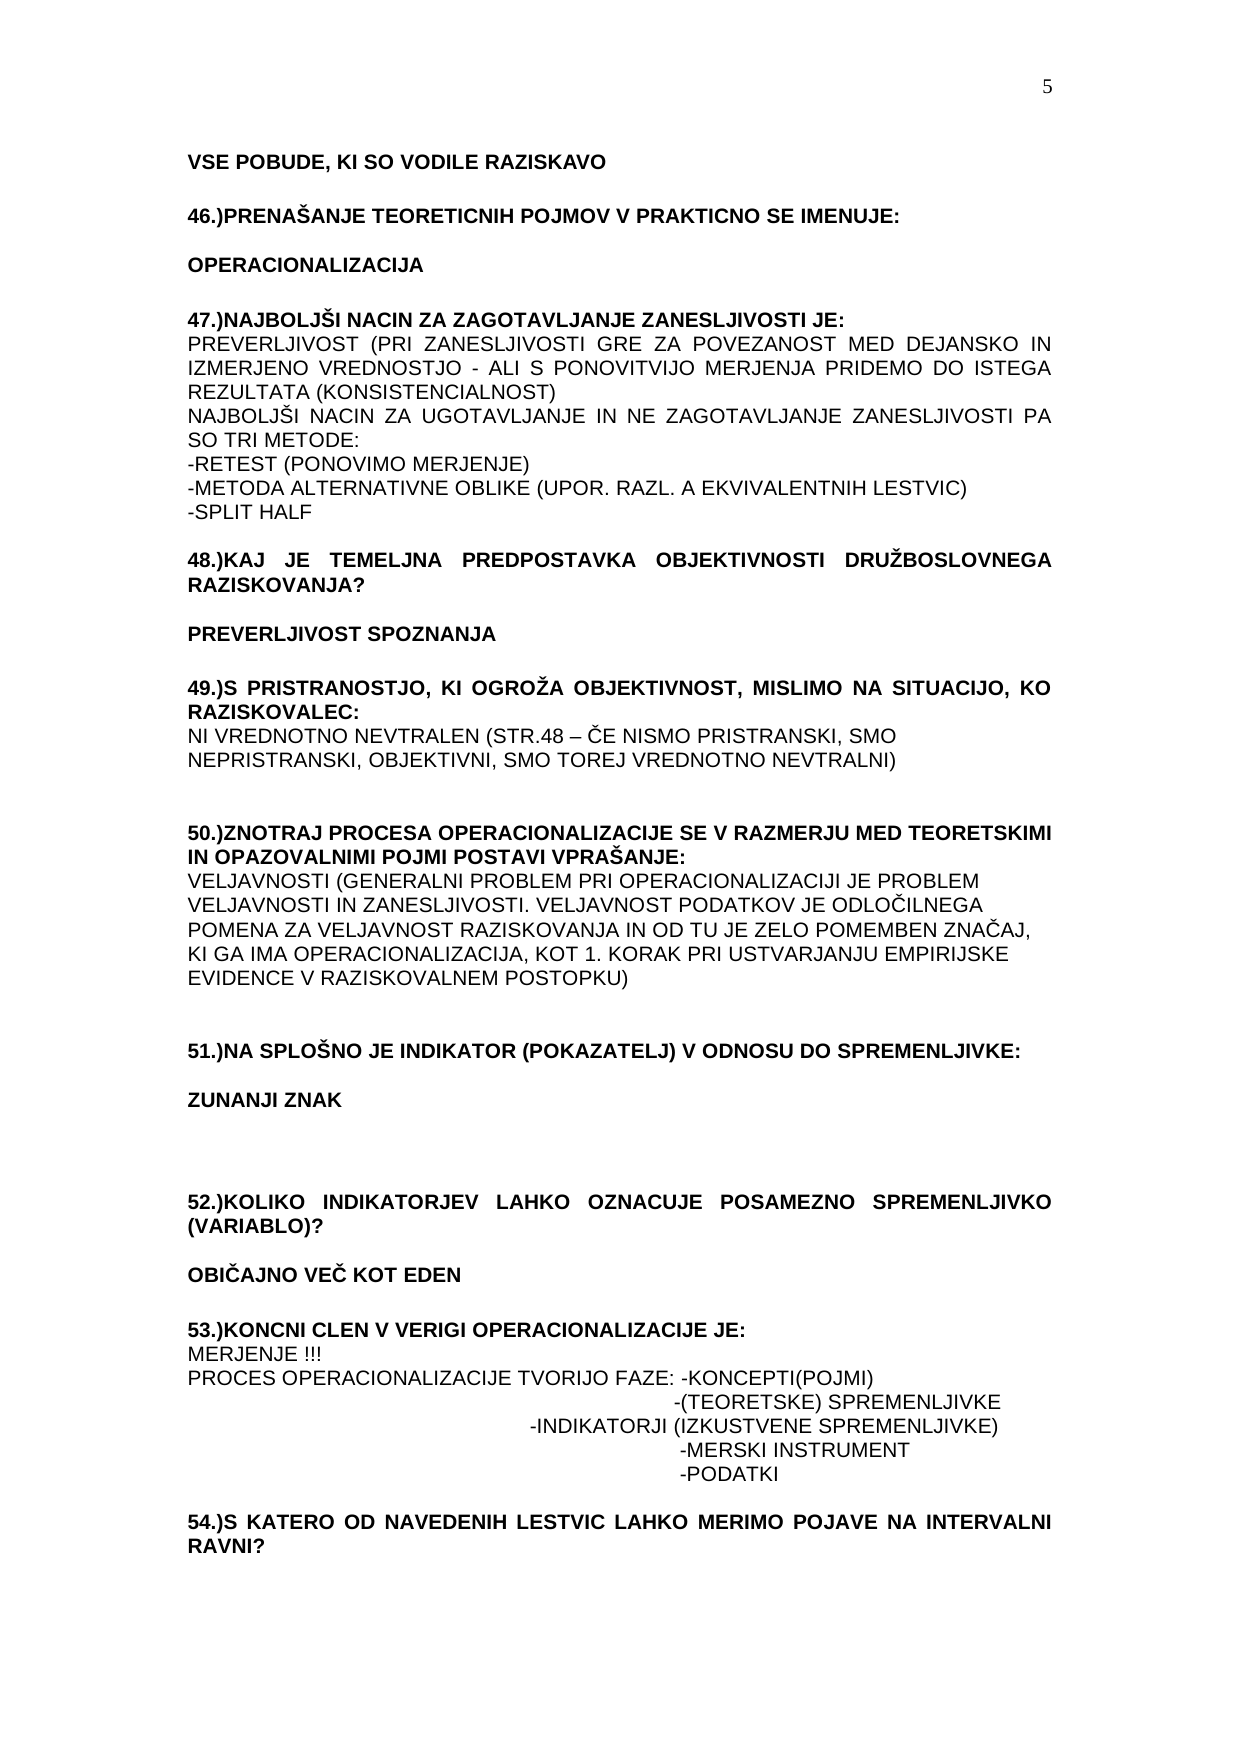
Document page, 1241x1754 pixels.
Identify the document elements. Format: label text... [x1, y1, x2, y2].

text 53.)KONCNI CLEN V VERIGI OPERACIONALIZACIJE JE: [187, 1318, 1053, 1342]
subtitle VSE POBUDE, KI SO VODILE RAZISKAVO [187, 150, 1053, 174]
text 47.)NAJBOLJŠI NACIN ZA ZAGOTAVLJANJE ZANESLJIVOSTI JE: [187, 308, 1053, 332]
subtitle ZUNANJI ZNAK [187, 1088, 1053, 1112]
subtitle PREVERLJIVOST SPOZNANJA [187, 622, 1053, 646]
text NAJBOLJŠI NACIN ZA UGOTAVLJANJE IN NE ZAGOTAVLJANJE ZANESLJIVOSTI PA SO TRI METODE: [187, 404, 1053, 452]
text -RETEST (PONOVIMO MERJENJE) [187, 452, 1053, 476]
text -SPLIT HALF [187, 500, 1053, 524]
text -(TEORETSKE) SPREMENLJIVKE [187, 1390, 1053, 1414]
text 51.)NA SPLOŠNO JE INDIKATOR (POKAZATELJ) V ODNOSU DO SPREMENLJIVKE: [187, 1039, 1053, 1063]
text -INDIKATORJI (IZKUSTVENE SPREMENLJIVKE) [187, 1414, 1053, 1438]
text -METODA ALTERNATIVNE OBLIKE (UPOR. RAZL. A EKVIVALENTNIH LESTVIC) [187, 476, 1053, 500]
text MERJENJE !!! [187, 1342, 1053, 1366]
text 54.)S KATERO OD NAVEDENIH LESTVIC LAHKO MERIMO POJAVE NA INTERVALNI RAVNI? [187, 1510, 1053, 1558]
text -MERSKI INSTRUMENT [187, 1438, 1053, 1462]
subtitle OPERACIONALIZACIJA [187, 253, 1053, 277]
text 49.)S PRISTRANOSTJO, KI OGROŽA OBJEKTIVNOST, MISLIMO NA SITUACIJO, KO RAZISKOVALEC: [187, 676, 1053, 724]
text PREVERLJIVOST (PRI ZANESLJIVOSTI GRE ZA POVEZANOST MED DEJANSKO IN IZMERJENO VREDNOSTJO - ALI S PONOVITVIJO MERJENJA PRIDEMO DO ISTEGA REZULTATA (KONSISTENCIALNOST) [187, 332, 1053, 404]
text NI VREDNOTNO NEVTRALEN (STR.48 – ČE NISMO PRISTRANSKI, SMO NEPRISTRANSKI, OBJEKTIVNI, SMO TOREJ VREDNOTNO NEVTRALNI) [187, 724, 1053, 772]
text PROCES OPERACIONALIZACIJE TVORIJO FAZE: -KONCEPTI(POJMI) [187, 1366, 1053, 1390]
text 52.)KOLIKO INDIKATORJEV LAHKO OZNACUJE POSAMEZNO SPREMENLJIVKO (VARIABLO)? [187, 1190, 1053, 1238]
text 48.)KAJ JE TEMELJNA PREDPOSTAVKA OBJEKTIVNOSTI DRUŽBOSLOVNEGA RAZISKOVANJA? [187, 548, 1053, 597]
text VELJAVNOSTI (GENERALNI PROBLEM PRI OPERACIONALIZACIJI JE PROBLEM VELJAVNOSTI IN ZANESLJIVOSTI. VELJAVNOST PODATKOV JE ODLOČILNEGA POMENA ZA VELJAVNOST RAZISKOVANJA IN OD TU JE ZELO POMEMBEN ZNAČAJ, KI GA IMA OPERACIONALIZACIJA, KOT 1. KORAK PRI USTVARJANJU EMPIRIJSKE EVIDENCE V RAZISKOVALNEM POSTOPKU) [187, 869, 1053, 990]
text -PODATKI [187, 1462, 1053, 1486]
text 46.)PRENAŠANJE TEORETICNIH POJMOV V PRAKTICNO SE IMENUJE: [187, 204, 1053, 228]
subtitle OBIČAJNO VEČ KOT EDEN [187, 1263, 1053, 1287]
text 50.)ZNOTRAJ PROCESA OPERACIONALIZACIJE SE V RAZMERJU MED TEORETSKIMI IN OPAZOVALNIMI POJMI POSTAVI VPRAŠANJE: [187, 821, 1053, 869]
